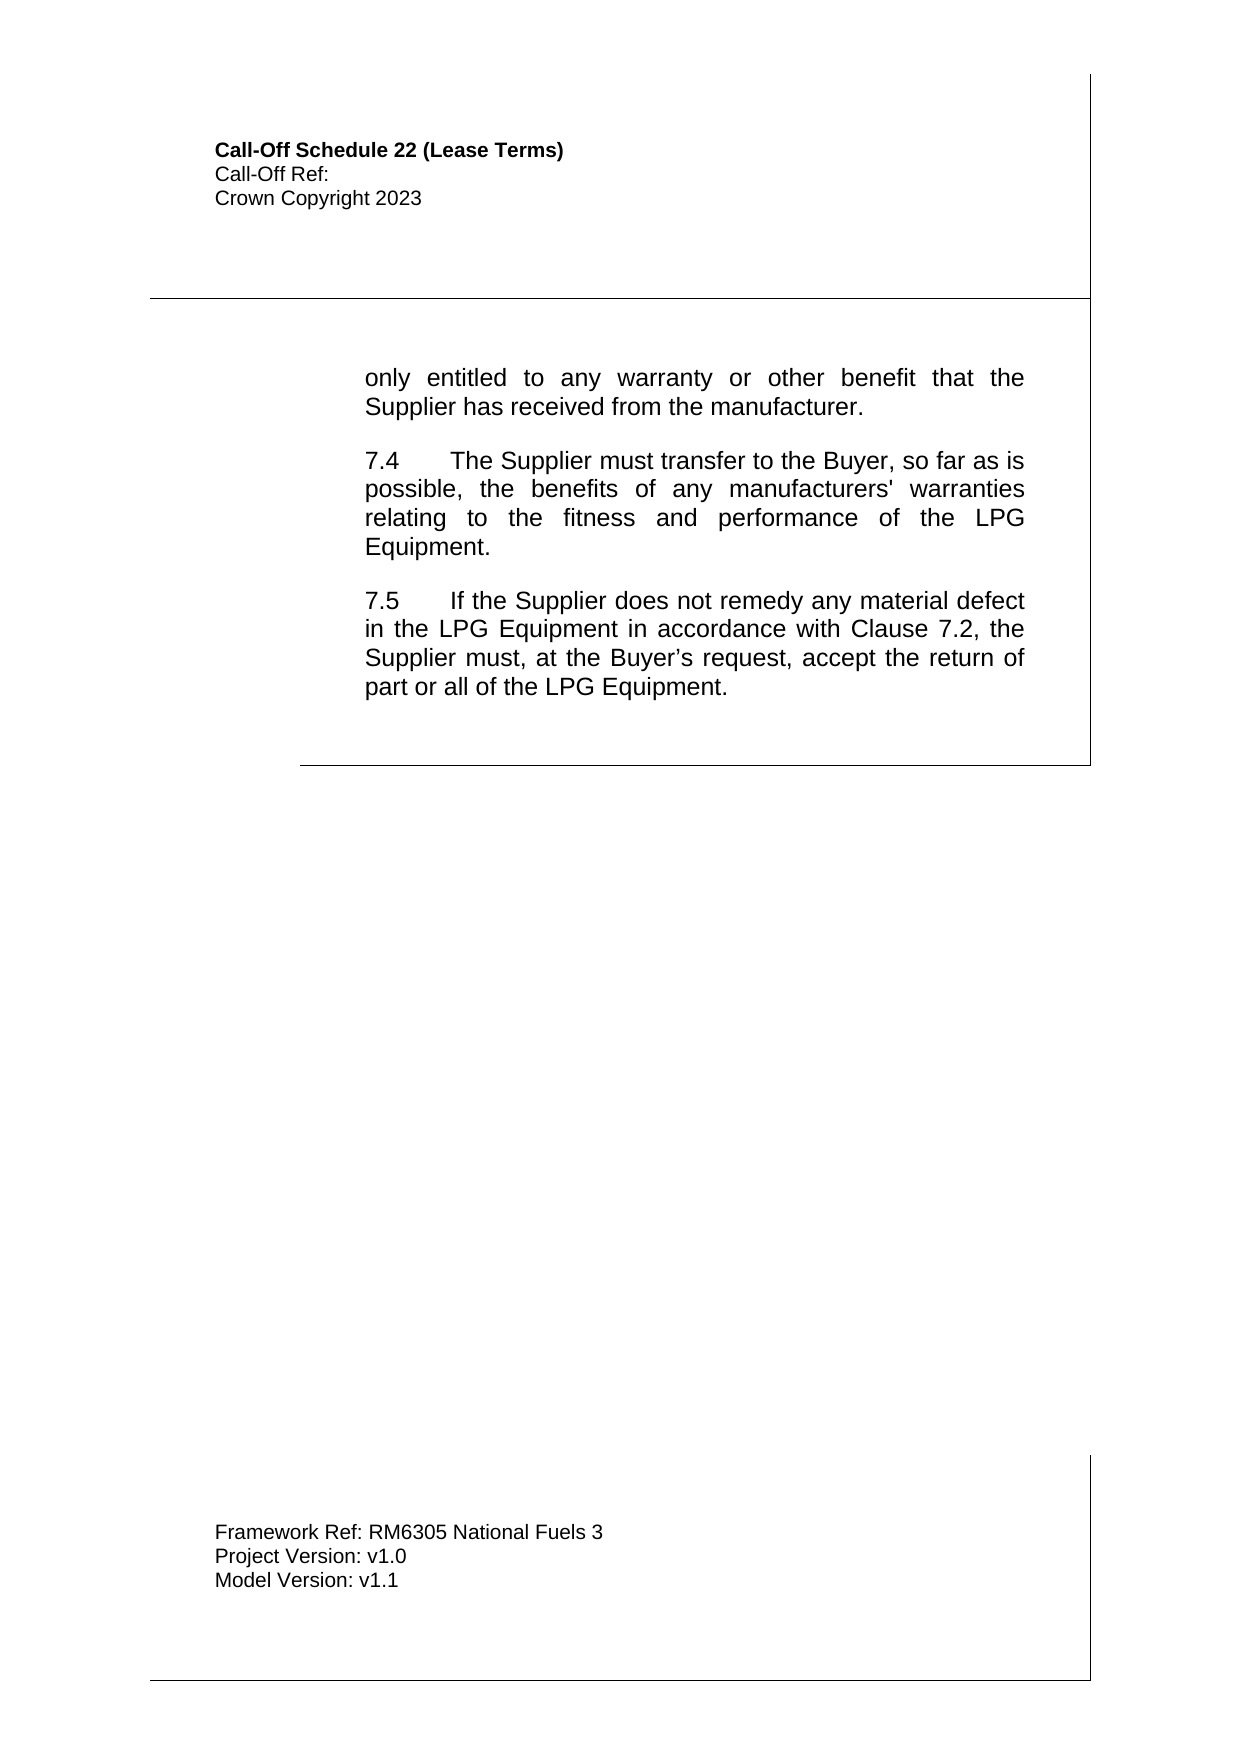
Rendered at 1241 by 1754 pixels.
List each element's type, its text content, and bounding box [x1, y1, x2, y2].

subtitle To the extent that the LPG Equipment comprises or contains equipment or components which were not manufactured or produced by the Supplier, the Buyer is only entitled to any warranty or other benefit that the Supplier has received from the manufacturer. [300, 298, 1091, 381]
subtitle The Supplier must transfer to the Buyer, so far as is possible, the benefits of any manufacturers' warranties relating to the fitness and performance of the LPG Equipment. [300, 381, 1091, 521]
subtitle If the Supplier does not remedy any material defect in the LPG Equipment in accordance with Clause 7.2, the Supplier must, at the Buyer’s request, accept the return of part or all of the LPG Equipment. [300, 521, 1091, 765]
